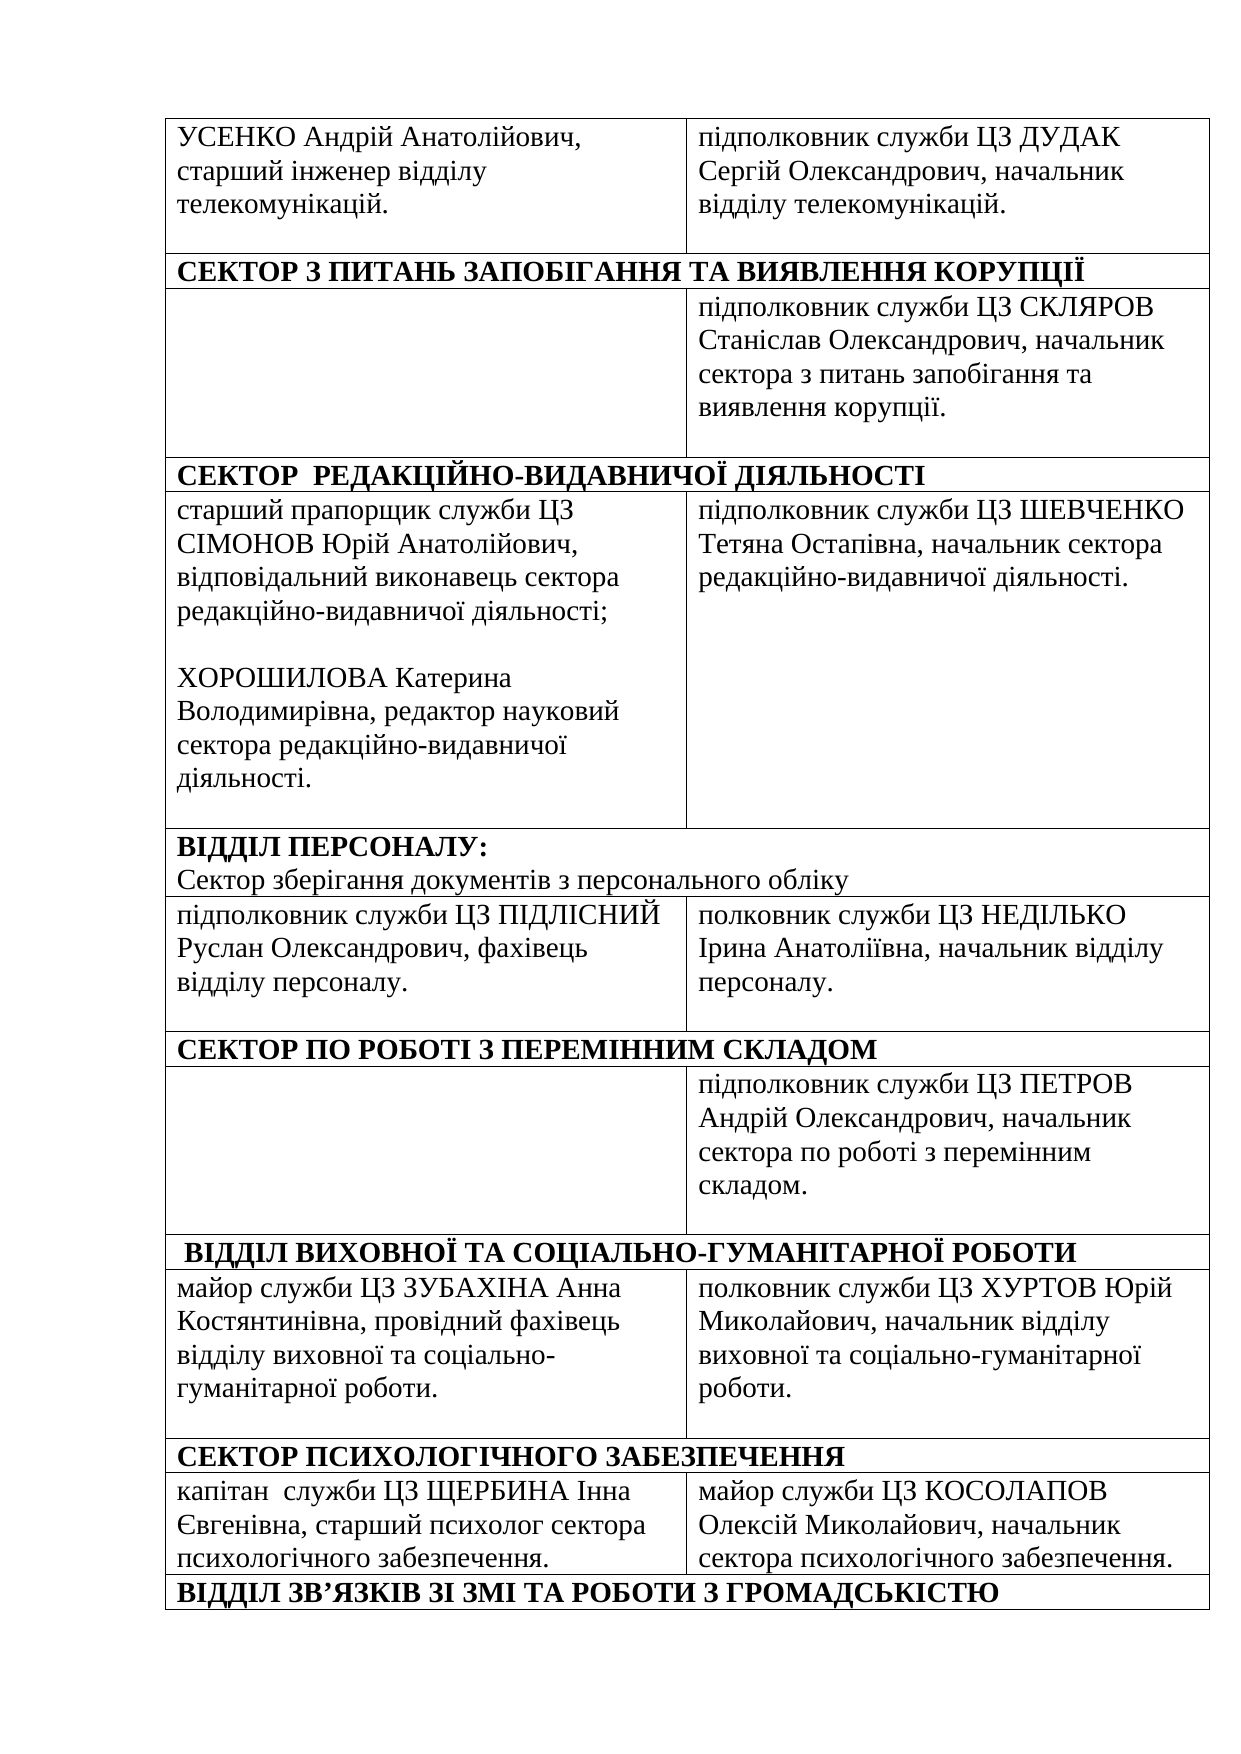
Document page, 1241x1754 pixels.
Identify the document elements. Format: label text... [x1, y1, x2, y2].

table_cell підполковник служби ЦЗ ПІДЛІСНИЙ Руслан Олександрович, фахівець відділу персоналу. [166, 897, 686, 1031]
table_cell ВІДДІЛ ПЕРСОНАЛУ: Сектор зберігання документів з персонального обліку [166, 829, 1209, 896]
table_cell майор служби ЦЗ КОСОЛАПОВ Олексій Миколайович, начальник сектора психологічного забезпечення. [687, 1473, 1209, 1574]
table_cell СЕКТОР ПСИХОЛОГІЧНОГО ЗАБЕЗПЕЧЕННЯ [166, 1439, 1209, 1472]
table_cell старший прапорщик служби ЦЗ СІМОНОВ Юрій Анатолійович, відповідальний виконавець сектора редакційно-видавничої діяльності; ХОРОШИЛОВА Катерина Володимирівна, редактор науковий сектора редакційно-видавничої діяльності. [166, 492, 686, 828]
table_cell майор служби ЦЗ ЗУБАХІНА Анна Костянтинівна, провідний фахівець відділу виховної та соціально-гуманітарної роботи. [166, 1270, 686, 1438]
table_cell полковник служби ЦЗ ХУРТОВ Юрій Миколайович, начальник відділу виховної та соціально-гуманітарної роботи. [687, 1270, 1209, 1438]
table_cell полковник служби ЦЗ НЕДІЛЬКО Ірина Анатоліївна, начальник відділу персоналу. [687, 897, 1209, 1031]
table_cell [166, 1067, 686, 1234]
table_cell підполковник служби ЦЗ ШЕВЧЕНКО Тетяна Остапівна, начальник сектора редакційно-видавничої діяльності. [687, 492, 1209, 828]
table_cell капітан служби ЦЗ ЩЕРБИНА Інна Євгенівна, старший психолог сектора психологічного забезпечення. [166, 1473, 686, 1574]
table_cell СЕКТОР ПО РОБОТІ З ПЕРЕМІННИМ СКЛАДОМ [166, 1032, 1209, 1066]
table_cell підполковник служби ЦЗ ПЕТРОВ Андрій Олександрович, начальник сектора по роботі з перемінним складом. [687, 1067, 1209, 1234]
table_cell підполковник служби ЦЗ СКЛЯРОВ Станіслав Олександрович, начальник сектора з питань запобігання та виявлення корупції. [687, 289, 1209, 457]
table_cell підполковник служби ЦЗ ДУДАК Сергій Олександрович, начальник відділу телекомунікацій. [687, 119, 1209, 253]
table_cell УСЕНКО Андрій Анатолійович, старший інженер відділу телекомунікацій. [166, 119, 686, 253]
table_cell СЕКТОР З ПИТАНЬ ЗАПОБІГАННЯ ТА ВИЯВЛЕННЯ КОРУПЦІЇ [166, 254, 1209, 288]
table_cell ВІДДІЛ ЗВ’ЯЗКІВ ЗІ ЗМІ ТА РОБОТИ З ГРОМАДСЬКІСТЮ [166, 1575, 1209, 1608]
table_cell [166, 289, 686, 457]
table_cell ВІДДІЛ ВИХОВНОЇ ТА СОЦІАЛЬНО-ГУМАНІТАРНОЇ РОБОТИ [166, 1235, 1209, 1269]
table_cell СЕКТОР РЕДАКЦІЙНО-ВИДАВНИЧОЇ ДІЯЛЬНОСТІ [166, 458, 1209, 491]
